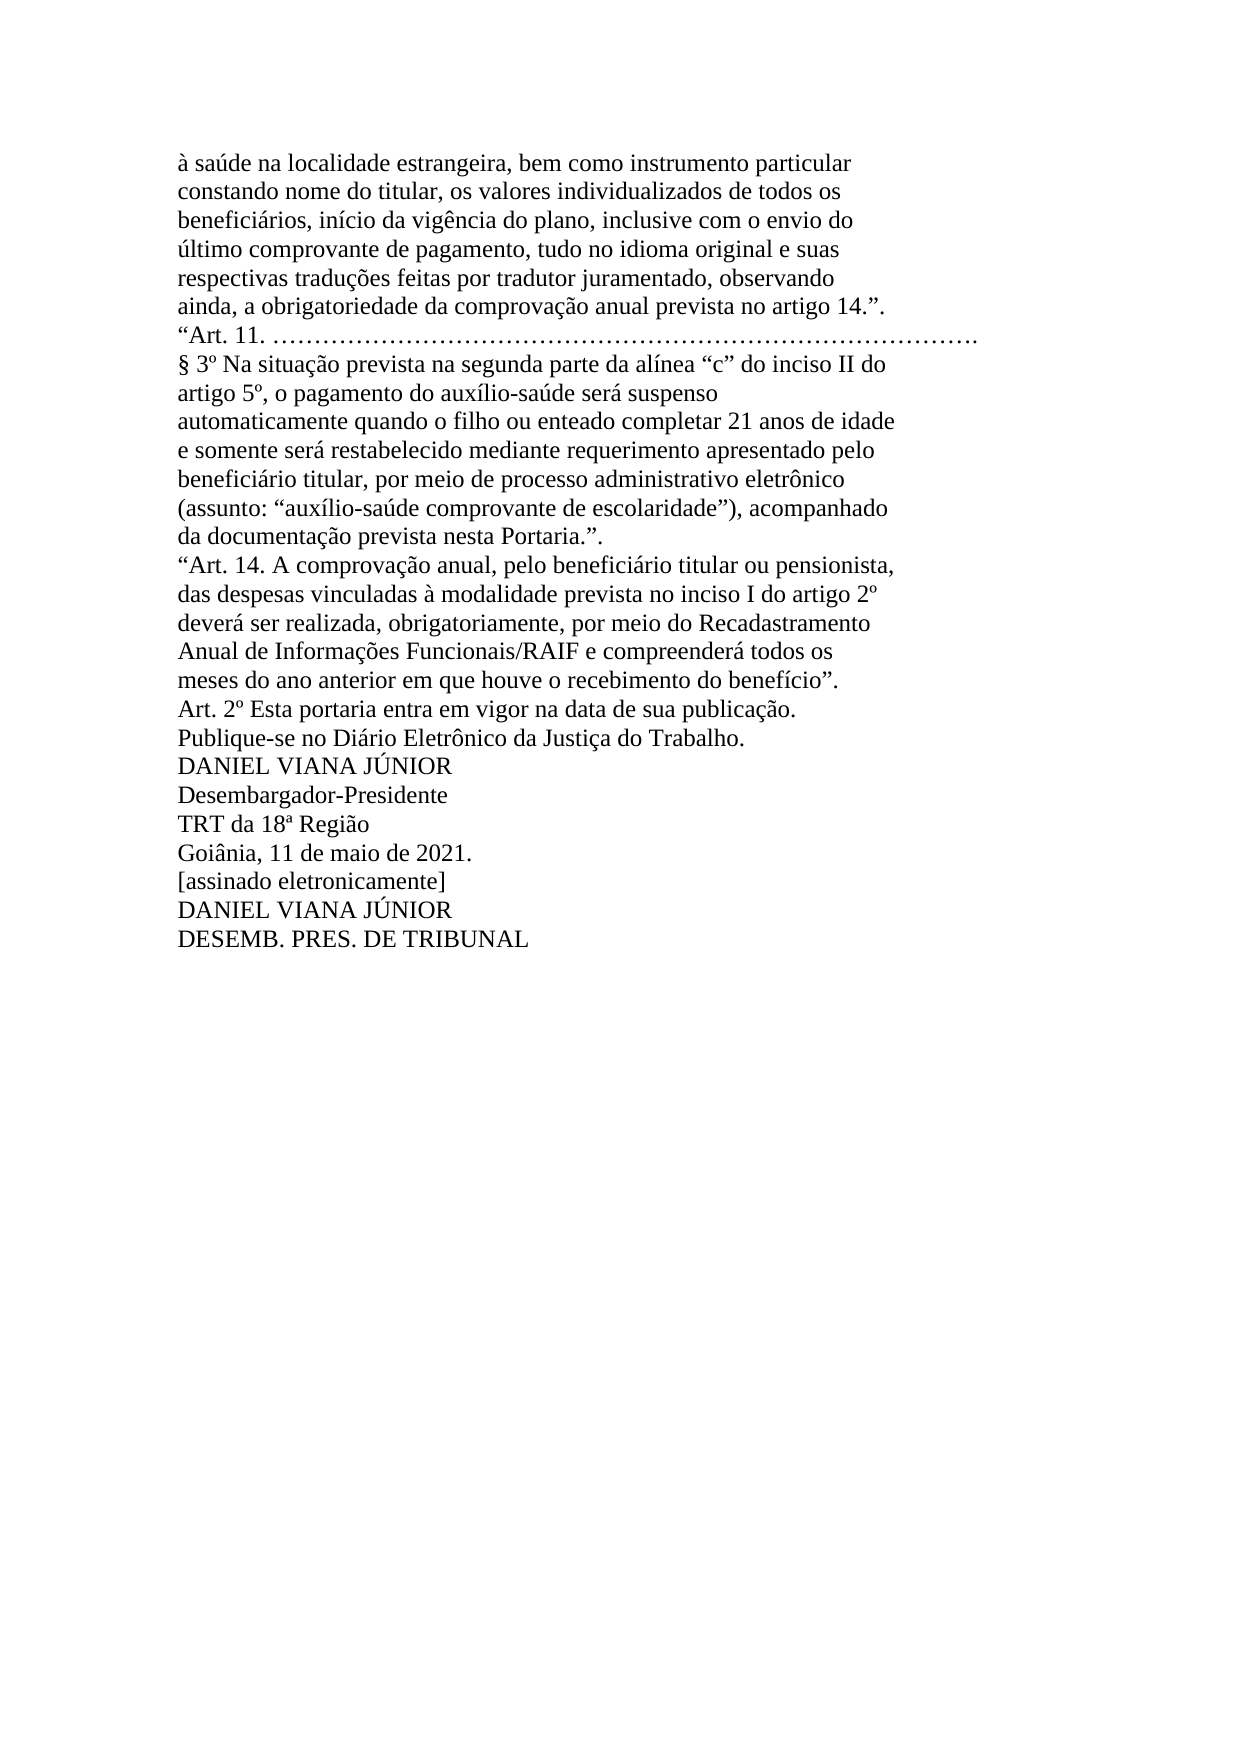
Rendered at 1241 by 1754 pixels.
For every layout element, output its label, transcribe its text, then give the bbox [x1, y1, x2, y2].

text automaticamente quando o filho ou enteado completar 21 anos de idade [177, 406, 1063, 435]
text DANIEL VIANA JÚNIOR [177, 751, 1063, 780]
text DESEMB. PRES. DE TRIBUNAL [177, 924, 1063, 953]
text Desembargador-Presidente [177, 780, 1063, 809]
text constando nome do titular, os valores individualizados de todos os [177, 176, 1063, 205]
text Art. 2º Esta portaria entra em vigor na data de sua publicação. [177, 694, 1063, 723]
text deverá ser realizada, obrigatoriamente, por meio do Recadastramento [177, 608, 1063, 636]
text beneficiário titular, por meio de processo administrativo eletrônico [177, 464, 1063, 493]
text TRT da 18ª Região [177, 809, 1063, 838]
text respectivas traduções feitas por tradutor juramentado, observando [177, 263, 1063, 291]
text à saúde na localidade estrangeira, bem como instrumento particular [177, 148, 1063, 176]
text ainda, a obrigatoriedade da comprovação anual prevista no artigo 14.”. [177, 291, 1063, 320]
text (assunto: “auxílio-saúde comprovante de escolaridade”), acompanhado [177, 493, 1063, 521]
text das despesas vinculadas à modalidade prevista no inciso I do artigo 2º [177, 579, 1063, 608]
text meses do ano anterior em que houve o recebimento do benefício”. [177, 665, 1063, 694]
text e somente será restabelecido mediante requerimento apresentado pelo [177, 435, 1063, 464]
text § 3º Na situação prevista na segunda parte da alínea “c” do inciso II do [177, 349, 1063, 378]
text último comprovante de pagamento, tudo no idioma original e suas [177, 234, 1063, 263]
text artigo 5º, o pagamento do auxílio-saúde será suspenso [177, 378, 1063, 406]
text [assinado eletronicamente] [177, 866, 1063, 895]
text Anual de Informações Funcionais/RAIF e compreenderá todos os [177, 636, 1063, 665]
text da documentação prevista nesta Portaria.”. [177, 521, 1063, 550]
text beneficiários, início da vigência do plano, inclusive com o envio do [177, 205, 1063, 234]
text DANIEL VIANA JÚNIOR [177, 895, 1063, 924]
text Goiânia, 11 de maio de 2021. [177, 838, 1063, 866]
text “Art. 11. …………………………………………………………………………. [177, 320, 1063, 349]
text “Art. 14. A comprovação anual, pelo beneficiário titular ou pensionista, [177, 550, 1063, 579]
text Publique-se no Diário Eletrônico da Justiça do Trabalho. [177, 723, 1063, 751]
